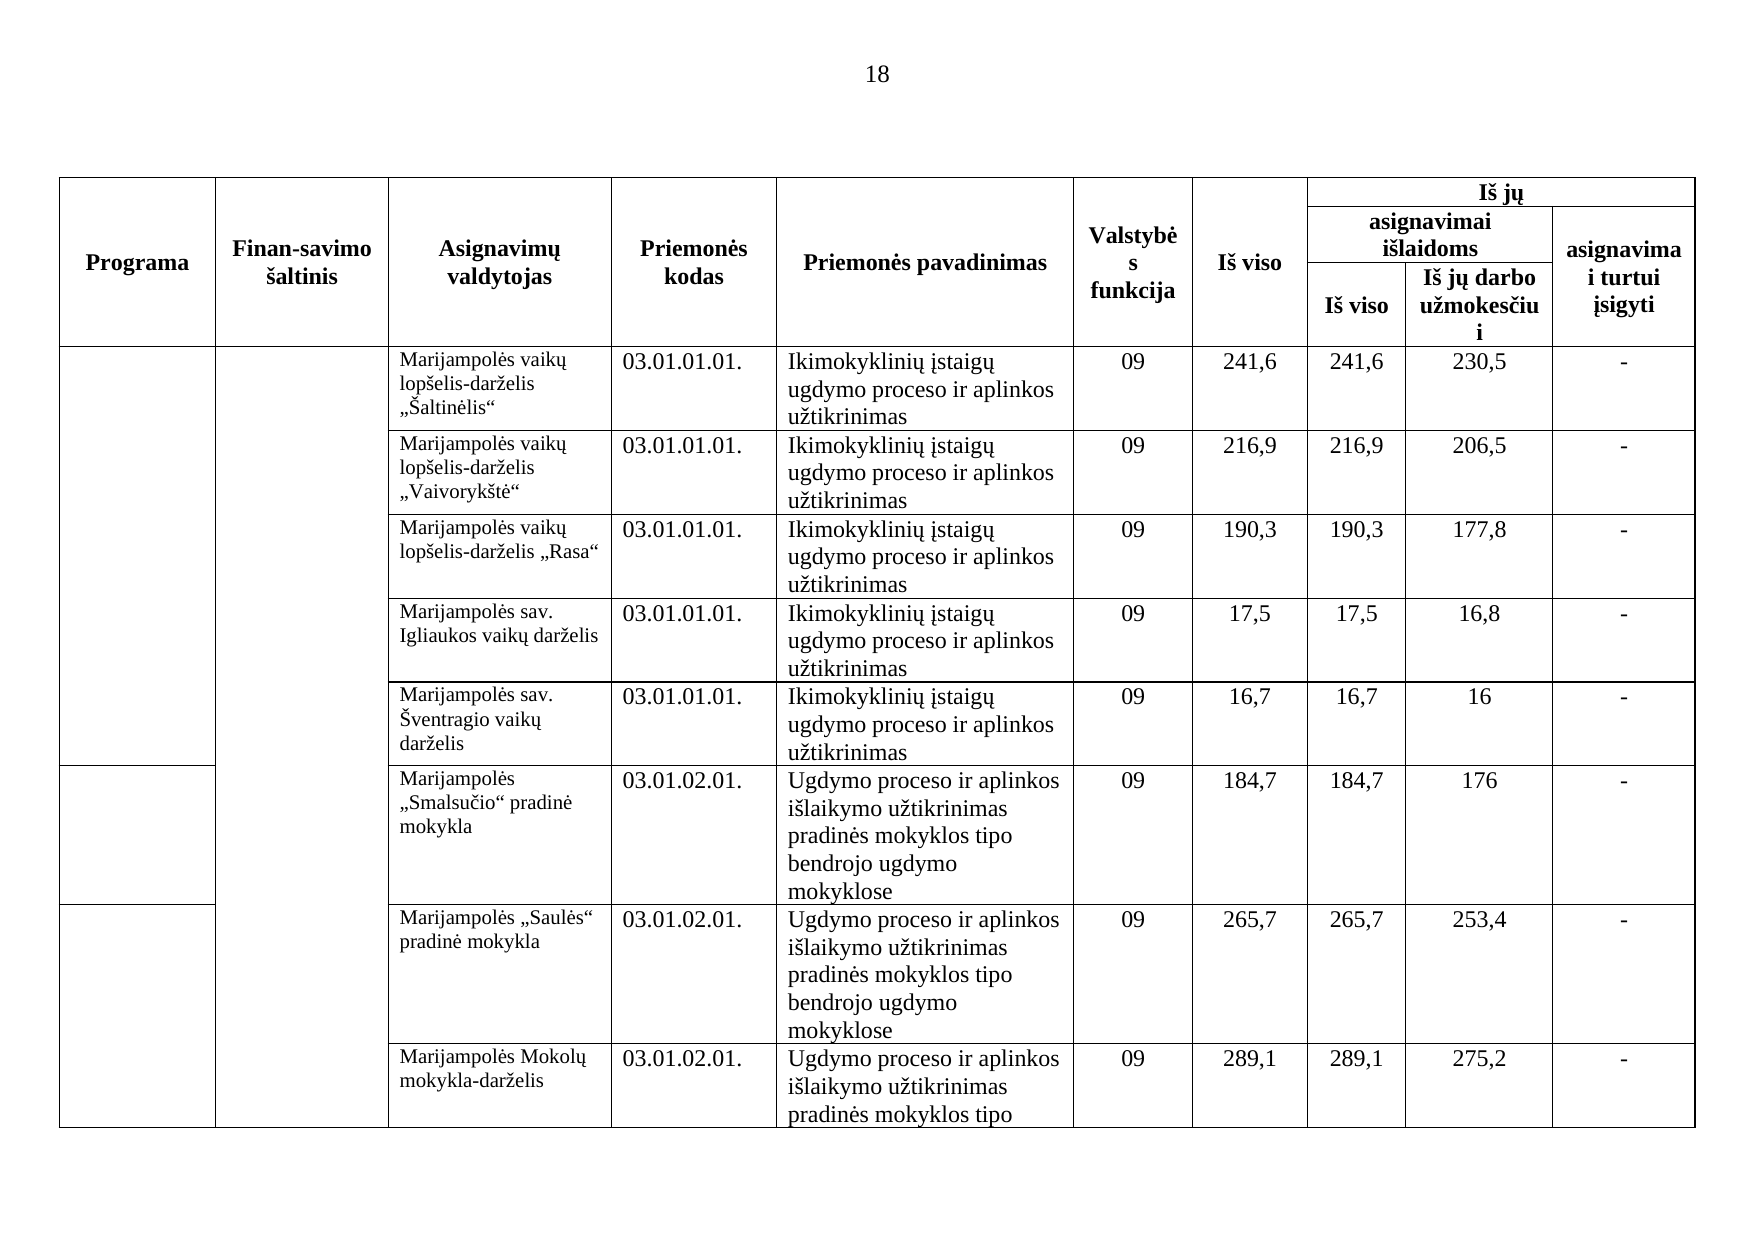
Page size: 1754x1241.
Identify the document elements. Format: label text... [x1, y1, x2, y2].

table_cell 190,3 [1193, 515, 1307, 597]
table_header Valstybės funkcija [1074, 178, 1192, 346]
table_cell 184,7 [1308, 766, 1405, 904]
table_cell - [1553, 683, 1694, 765]
table_cell - [1553, 515, 1694, 597]
table_cell 216,9 [1193, 431, 1307, 514]
table_cell - [1553, 766, 1694, 904]
table_cell Marijampolės vaikų lopšelis-darželis „Vaivorykštė“ [389, 431, 611, 514]
table_cell 09 [1074, 515, 1192, 597]
table_cell 03.01.02.01. [612, 766, 776, 904]
table_cell - [1553, 905, 1694, 1043]
table_cell - [1553, 347, 1694, 430]
table_cell Ikimokyklinių įstaigų ugdymo proceso ir aplinkos užtikrinimas [777, 515, 1073, 597]
table_cell 241,6 [1193, 347, 1307, 430]
table_cell [60, 514, 215, 597]
table_cell Marijampolės sav. Šventragio vaikų darželis [389, 683, 611, 765]
table_cell 17,5 [1193, 599, 1307, 681]
table_cell 09 [1074, 905, 1192, 1043]
table_cell Marijampolės sav. Igliaukos vaikų darželis [389, 599, 611, 681]
table_cell 206,5 [1406, 431, 1552, 514]
table_cell 16,8 [1406, 599, 1552, 681]
table_cell 184,7 [1193, 766, 1307, 904]
table_cell 03.01.02.01. [612, 1044, 776, 1127]
table_cell 09 [1074, 599, 1192, 681]
table_cell [60, 347, 215, 514]
table_cell Ugdymo proceso ir aplinkos išlaikymo užtikrinimas pradinės mokyklos tipo bendrojo ugdymo mokyklose [777, 766, 1073, 904]
table_cell 09 [1074, 431, 1192, 514]
table_cell 03.01.01.01. [612, 599, 776, 681]
table_cell Ikimokyklinių įstaigų ugdymo proceso ir aplinkos užtikrinimas [777, 431, 1073, 514]
table_cell Ugdymo proceso ir aplinkos išlaikymo užtikrinimas pradinės mokyklos tipo [777, 1044, 1073, 1127]
table_cell Ikimokyklinių įstaigų ugdymo proceso ir aplinkos užtikrinimas [777, 683, 1073, 765]
table_cell 03.01.01.01. [612, 431, 776, 514]
table_cell Iš viso [1308, 263, 1405, 346]
table_cell 177,8 [1406, 515, 1552, 597]
table_cell 275,2 [1406, 1044, 1552, 1127]
table_cell Marijampolės vaikų lopšelis-darželis „Šaltinėlis“ [389, 347, 611, 430]
table_cell [216, 347, 388, 430]
table_cell 289,1 [1193, 1044, 1307, 1127]
table_cell 190,3 [1308, 515, 1405, 597]
table_cell 16,7 [1308, 683, 1405, 765]
table_header Priemonės pavadinimas [777, 178, 1073, 346]
table_header Priemonės kodas [612, 178, 776, 346]
table_cell 09 [1074, 1044, 1192, 1127]
table_cell Marijampolės „Saulės“ pradinė mokykla [389, 905, 611, 1043]
table_cell 253,4 [1406, 905, 1552, 1043]
table_cell [60, 681, 215, 765]
table_cell 16,7 [1193, 683, 1307, 765]
table_cell Marijampolės vaikų lopšelis-darželis „Rasa“ [389, 515, 611, 597]
table_cell 289,1 [1308, 1044, 1405, 1127]
table_cell 03.01.02.01. [612, 905, 776, 1043]
table_cell 265,7 [1308, 905, 1405, 1043]
table_cell Ikimokyklinių įstaigų ugdymo proceso ir aplinkos užtikrinimas [777, 599, 1073, 681]
table_header Programa [60, 178, 215, 346]
table_cell 17,5 [1308, 599, 1405, 681]
table_cell 03.01.01.01. [612, 683, 776, 765]
table_cell 16 [1406, 683, 1552, 765]
table_cell Marijampolės Mokolų mokykla-darželis [389, 1044, 611, 1127]
table_cell 03.01.01.01. [612, 347, 776, 430]
table_cell 241,6 [1308, 347, 1405, 430]
table_cell Ugdymo proceso ir aplinkos išlaikymo užtikrinimas pradinės mokyklos tipo bendrojo ugdymo mokyklose [777, 905, 1073, 1043]
table_header Iš viso [1193, 178, 1307, 346]
table_cell 216,9 [1308, 431, 1405, 514]
table_cell [60, 598, 215, 681]
table_cell asignavimai išlaidoms [1308, 207, 1552, 262]
table_cell Marijampolės „Smalsučio“ pradinė mokykla [389, 766, 611, 904]
table_cell [216, 430, 388, 1127]
table_cell [60, 905, 215, 1127]
table_cell 230,5 [1406, 347, 1552, 430]
table_cell asignavimai turtui įsigyti [1553, 207, 1694, 346]
table_header Asignavimų valdytojas [389, 178, 611, 346]
table_cell - [1553, 431, 1694, 514]
table_cell - [1553, 1044, 1694, 1127]
table_cell 09 [1074, 683, 1192, 765]
table_cell [60, 766, 215, 904]
table_cell 09 [1074, 347, 1192, 430]
table_cell 09 [1074, 766, 1192, 904]
table_cell - [1553, 599, 1694, 681]
table_header Finan-savimo šaltinis [216, 178, 388, 346]
table_cell Ikimokyklinių įstaigų ugdymo proceso ir aplinkos užtikrinimas [777, 347, 1073, 430]
table_cell Iš jų darbo užmokesčiui [1406, 263, 1552, 346]
table_cell 176 [1406, 766, 1552, 904]
table_cell 03.01.01.01. [612, 515, 776, 597]
table_header Iš jų [1308, 178, 1694, 206]
table_cell 265,7 [1193, 905, 1307, 1043]
